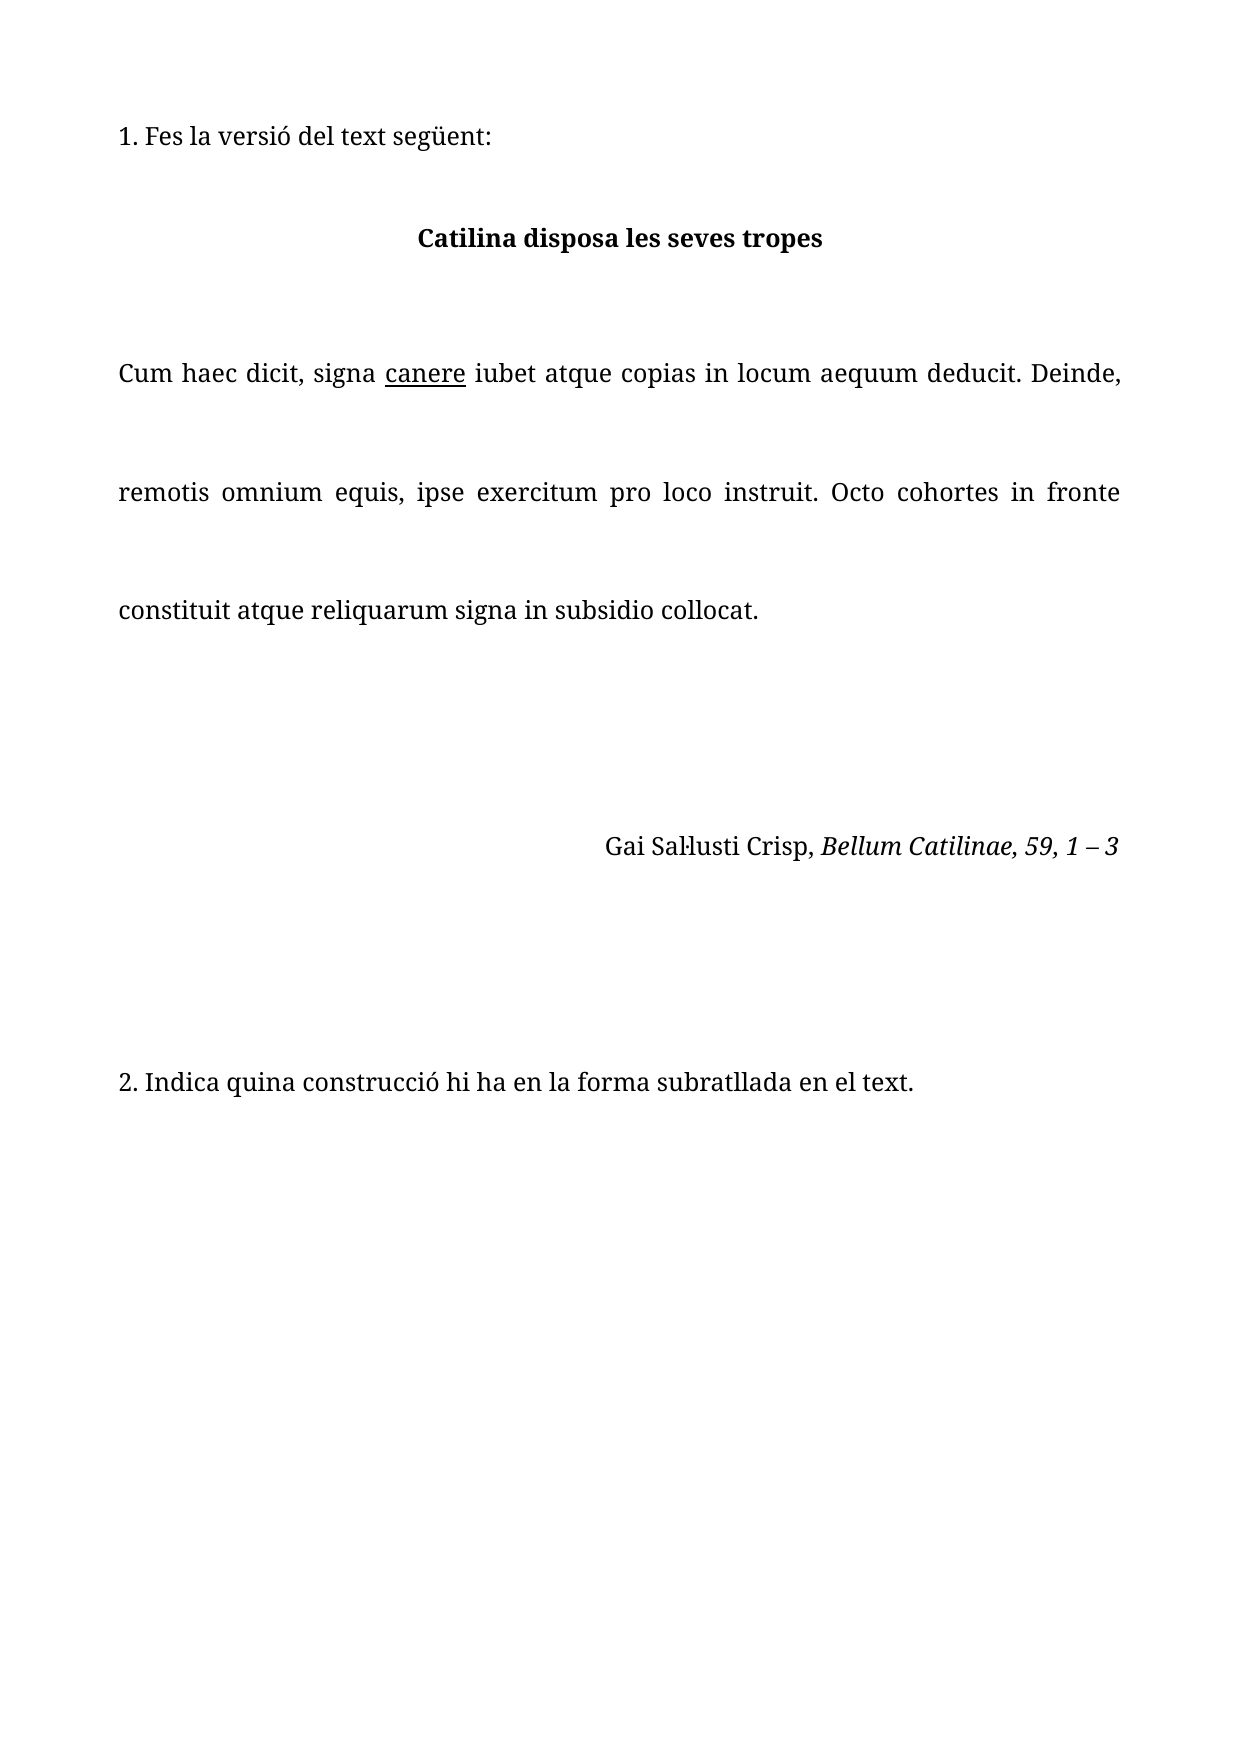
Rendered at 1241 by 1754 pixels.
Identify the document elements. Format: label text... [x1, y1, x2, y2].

text 1. Fes la versió del text següent: [118, 118, 1122, 152]
text Catilina disposa les seves tropes [118, 220, 1122, 254]
text Cum haec dicit, signa canere iubet atque copias in locum aequum deducit. Deinde, remotis omnium equis, ipse exercitum pro loco instruit. Octo cohortes in fronte constituit atque reliquarum signa in subsidio collocat. [118, 288, 1122, 643]
text Gai Sal·lusti Crisp, Bellum Catilinae, 59, 1 – 3 [118, 761, 1122, 879]
text 2. Indica quina construcció hi ha en la forma subratllada en el text. [118, 997, 1122, 1115]
